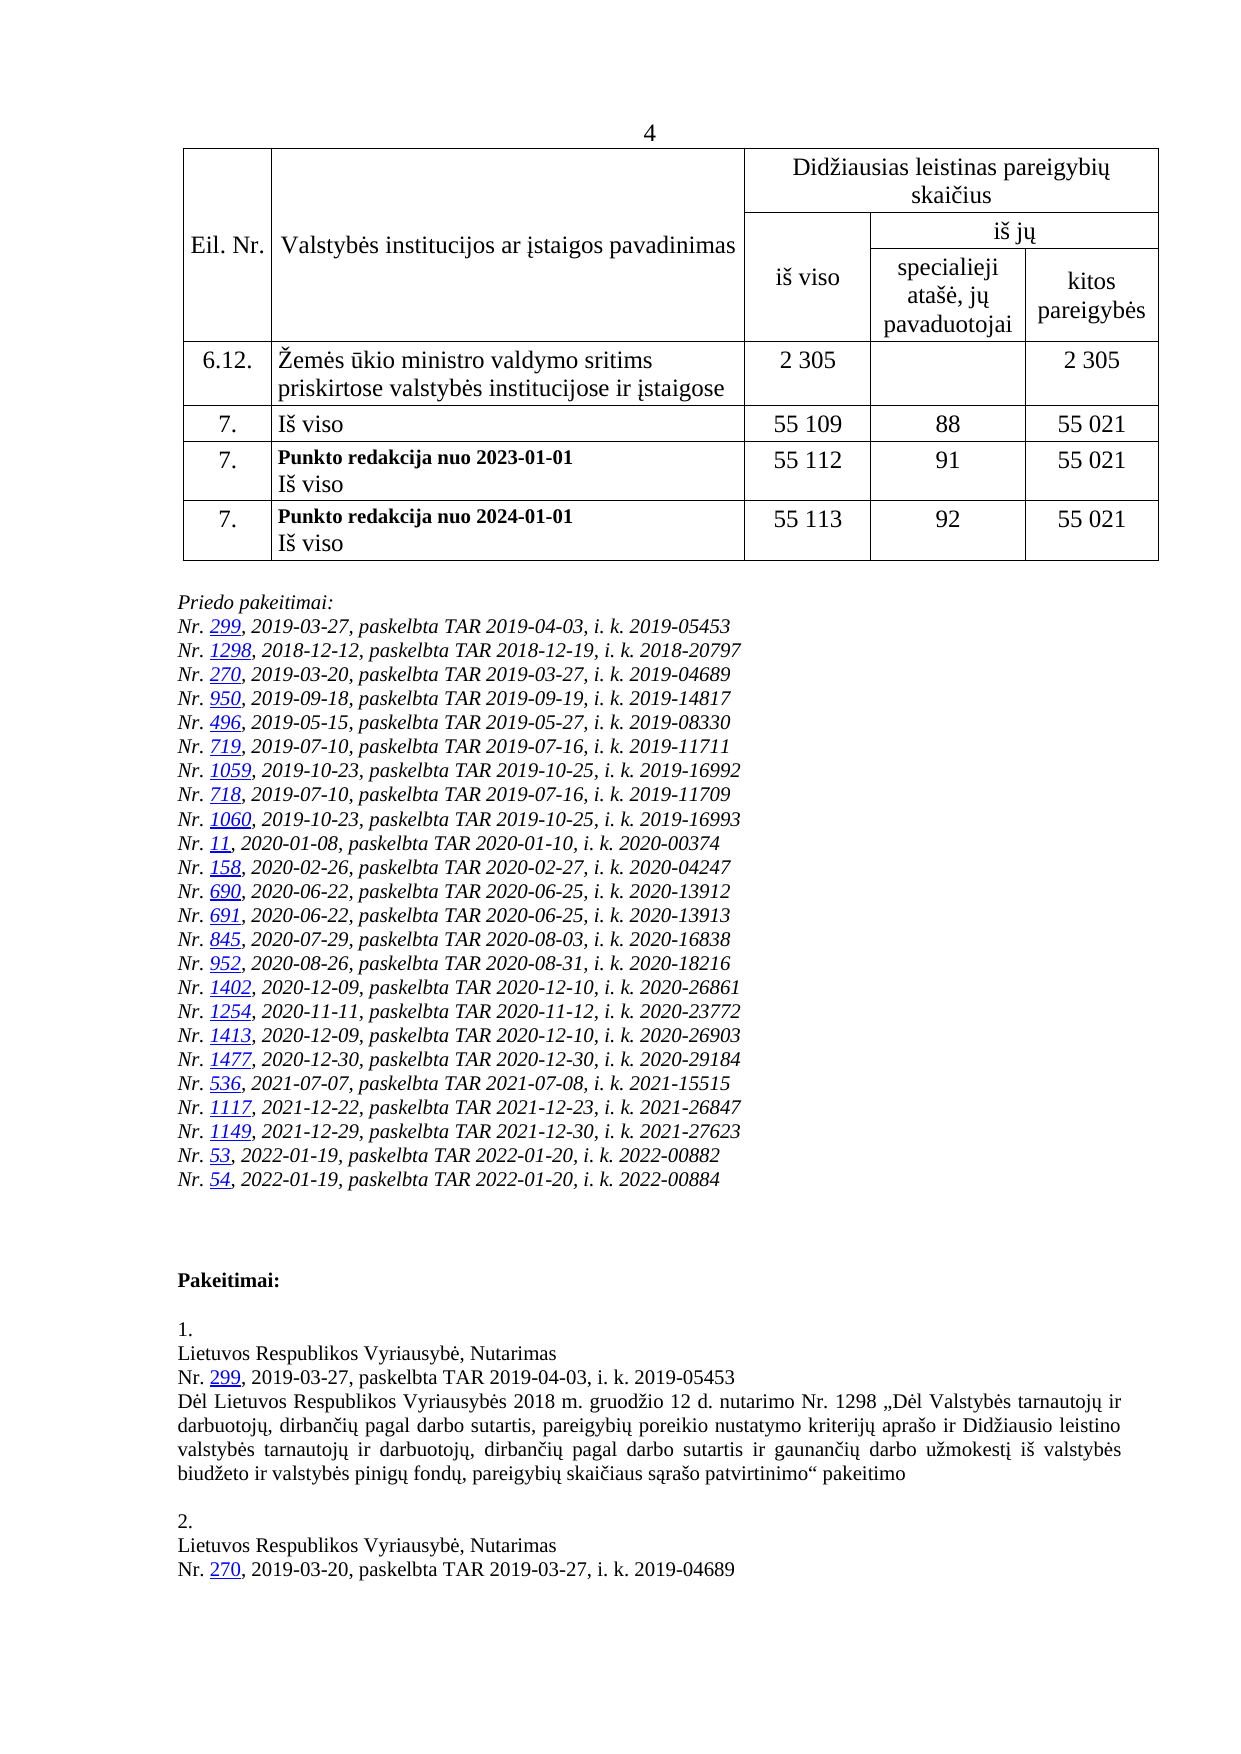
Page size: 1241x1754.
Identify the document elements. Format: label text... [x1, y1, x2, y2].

table_cell 7. [184, 442, 271, 500]
text Dėl Lietuvos Respublikos Vyriausybės 2018 m. gruodžio 12 d. nutarimo Nr. 1298 „Dėl Valstybės tarnautojų ir darbuotojų, dirbančių pagal darbo sutartis, pareigybių poreikio nustatymo kriterijų aprašo ir Didžiausio leistino valstybės tarnautojų ir darbuotojų, dirbančių pagal darbo sutartis ir gaunančių darbo užmokestį iš valstybės biudžeto ir valstybės pinigų fondų, pareigybių skaičiaus sąrašo patvirtinimo“ pakeitimo [177, 1389, 1122, 1485]
text Nr. 1059, 2019-10-23, paskelbta TAR 2019-10-25, i. k. 2019-16992 [177, 758, 1122, 782]
text Nr. 690, 2020-06-22, paskelbta TAR 2020-06-25, i. k. 2020-13912 [177, 879, 1122, 903]
text Nr. 691, 2020-06-22, paskelbta TAR 2020-06-25, i. k. 2020-13913 [177, 903, 1122, 927]
table_cell Iš viso [272, 406, 744, 441]
table_header Valstybės institucijos ar įstaigos pavadinimas [272, 149, 744, 341]
text Nr. 1413, 2020-12-09, paskelbta TAR 2020-12-10, i. k. 2020-26903 [177, 1023, 1122, 1047]
text Nr. 845, 2020-07-29, paskelbta TAR 2020-08-03, i. k. 2020-16838 [177, 927, 1122, 951]
table_cell 91 [871, 442, 1025, 500]
text Nr. 270, 2019-03-20, paskelbta TAR 2019-03-27, i. k. 2019-04689 [177, 1557, 1122, 1581]
text Nr. 11, 2020-01-08, paskelbta TAR 2020-01-10, i. k. 2020-00374 [177, 831, 1122, 854]
table_cell iš jų [871, 213, 1158, 248]
table_header Didžiausias leistinas pareigybių skaičius [745, 149, 1158, 212]
text Nr. 1060, 2019-10-23, paskelbta TAR 2019-10-25, i. k. 2019-16993 [177, 806, 1122, 831]
table_cell specialieji atašė, jų pavaduotojai [871, 249, 1025, 341]
text Nr. 718, 2019-07-10, paskelbta TAR 2019-07-16, i. k. 2019-11709 [177, 782, 1122, 806]
table_header Eil. Nr. [184, 149, 271, 341]
table_cell 92 [871, 501, 1025, 560]
text Lietuvos Respublikos Vyriausybė, Nutarimas [177, 1341, 1122, 1364]
text Nr. 53, 2022-01-19, paskelbta TAR 2022-01-20, i. k. 2022-00882 [177, 1143, 1122, 1167]
table_cell 55 021 [1026, 406, 1158, 441]
text Nr. 1477, 2020-12-30, paskelbta TAR 2020-12-30, i. k. 2020-29184 [177, 1047, 1122, 1071]
text Nr. 1298, 2018-12-12, paskelbta TAR 2018-12-19, i. k. 2018-20797 [177, 638, 1122, 662]
text Lietuvos Respublikos Vyriausybė, Nutarimas [177, 1533, 1122, 1557]
text Nr. 496, 2019-05-15, paskelbta TAR 2019-05-27, i. k. 2019-08330 [177, 710, 1122, 734]
text Nr. 158, 2020-02-26, paskelbta TAR 2020-02-27, i. k. 2020-04247 [177, 854, 1122, 879]
table_cell kitos pareigybės [1026, 249, 1158, 341]
text 2. [177, 1509, 1122, 1533]
text Nr. 952, 2020-08-26, paskelbta TAR 2020-08-31, i. k. 2020-18216 [177, 951, 1122, 975]
text Nr. 299, 2019-03-27, paskelbta TAR 2019-04-03, i. k. 2019-05453 [177, 614, 1122, 638]
text Nr. 536, 2021-07-07, paskelbta TAR 2021-07-08, i. k. 2021-15515 [177, 1071, 1122, 1095]
table_cell 55 109 [745, 406, 870, 441]
table_cell 7. [184, 501, 271, 560]
text Nr. 1149, 2021-12-29, paskelbta TAR 2021-12-30, i. k. 2021-27623 [177, 1119, 1122, 1143]
table_cell 6.12. [184, 342, 271, 405]
text Nr. 719, 2019-07-10, paskelbta TAR 2019-07-16, i. k. 2019-11711 [177, 734, 1122, 758]
text Nr. 1402, 2020-12-09, paskelbta TAR 2020-12-10, i. k. 2020-26861 [177, 975, 1122, 999]
table_cell 88 [871, 406, 1025, 441]
text Nr. 299, 2019-03-27, paskelbta TAR 2019-04-03, i. k. 2019-05453 [177, 1364, 1122, 1389]
text Priedo pakeitimai: [177, 590, 1122, 614]
table_cell 55 021 [1026, 501, 1158, 560]
table_cell 55 112 [745, 442, 870, 500]
table_cell 55 021 [1026, 442, 1158, 500]
table_cell Punkto redakcija nuo 2023-01-01 Iš viso [272, 442, 744, 500]
text Nr. 54, 2022-01-19, paskelbta TAR 2022-01-20, i. k. 2022-00884 [177, 1167, 1122, 1191]
text Pakeitimai: [177, 1268, 1122, 1292]
table_cell Žemės ūkio ministro valdymo sritims priskirtose valstybės institucijose ir įstaigose [272, 342, 744, 405]
text Nr. 950, 2019-09-18, paskelbta TAR 2019-09-19, i. k. 2019-14817 [177, 686, 1122, 710]
table_cell 2 305 [745, 342, 870, 405]
table_cell 7. [184, 406, 271, 441]
table_cell Punkto redakcija nuo 2024-01-01 Iš viso [272, 501, 744, 560]
table_cell 55 113 [745, 501, 870, 560]
table_cell iš viso [745, 213, 870, 341]
text Nr. 1117, 2021-12-22, paskelbta TAR 2021-12-23, i. k. 2021-26847 [177, 1095, 1122, 1119]
table_cell [871, 342, 1025, 405]
text 1. [177, 1316, 1122, 1341]
text Nr. 270, 2019-03-20, paskelbta TAR 2019-03-27, i. k. 2019-04689 [177, 662, 1122, 686]
table_cell 2 305 [1026, 342, 1158, 405]
text Nr. 1254, 2020-11-11, paskelbta TAR 2020-11-12, i. k. 2020-23772 [177, 999, 1122, 1023]
